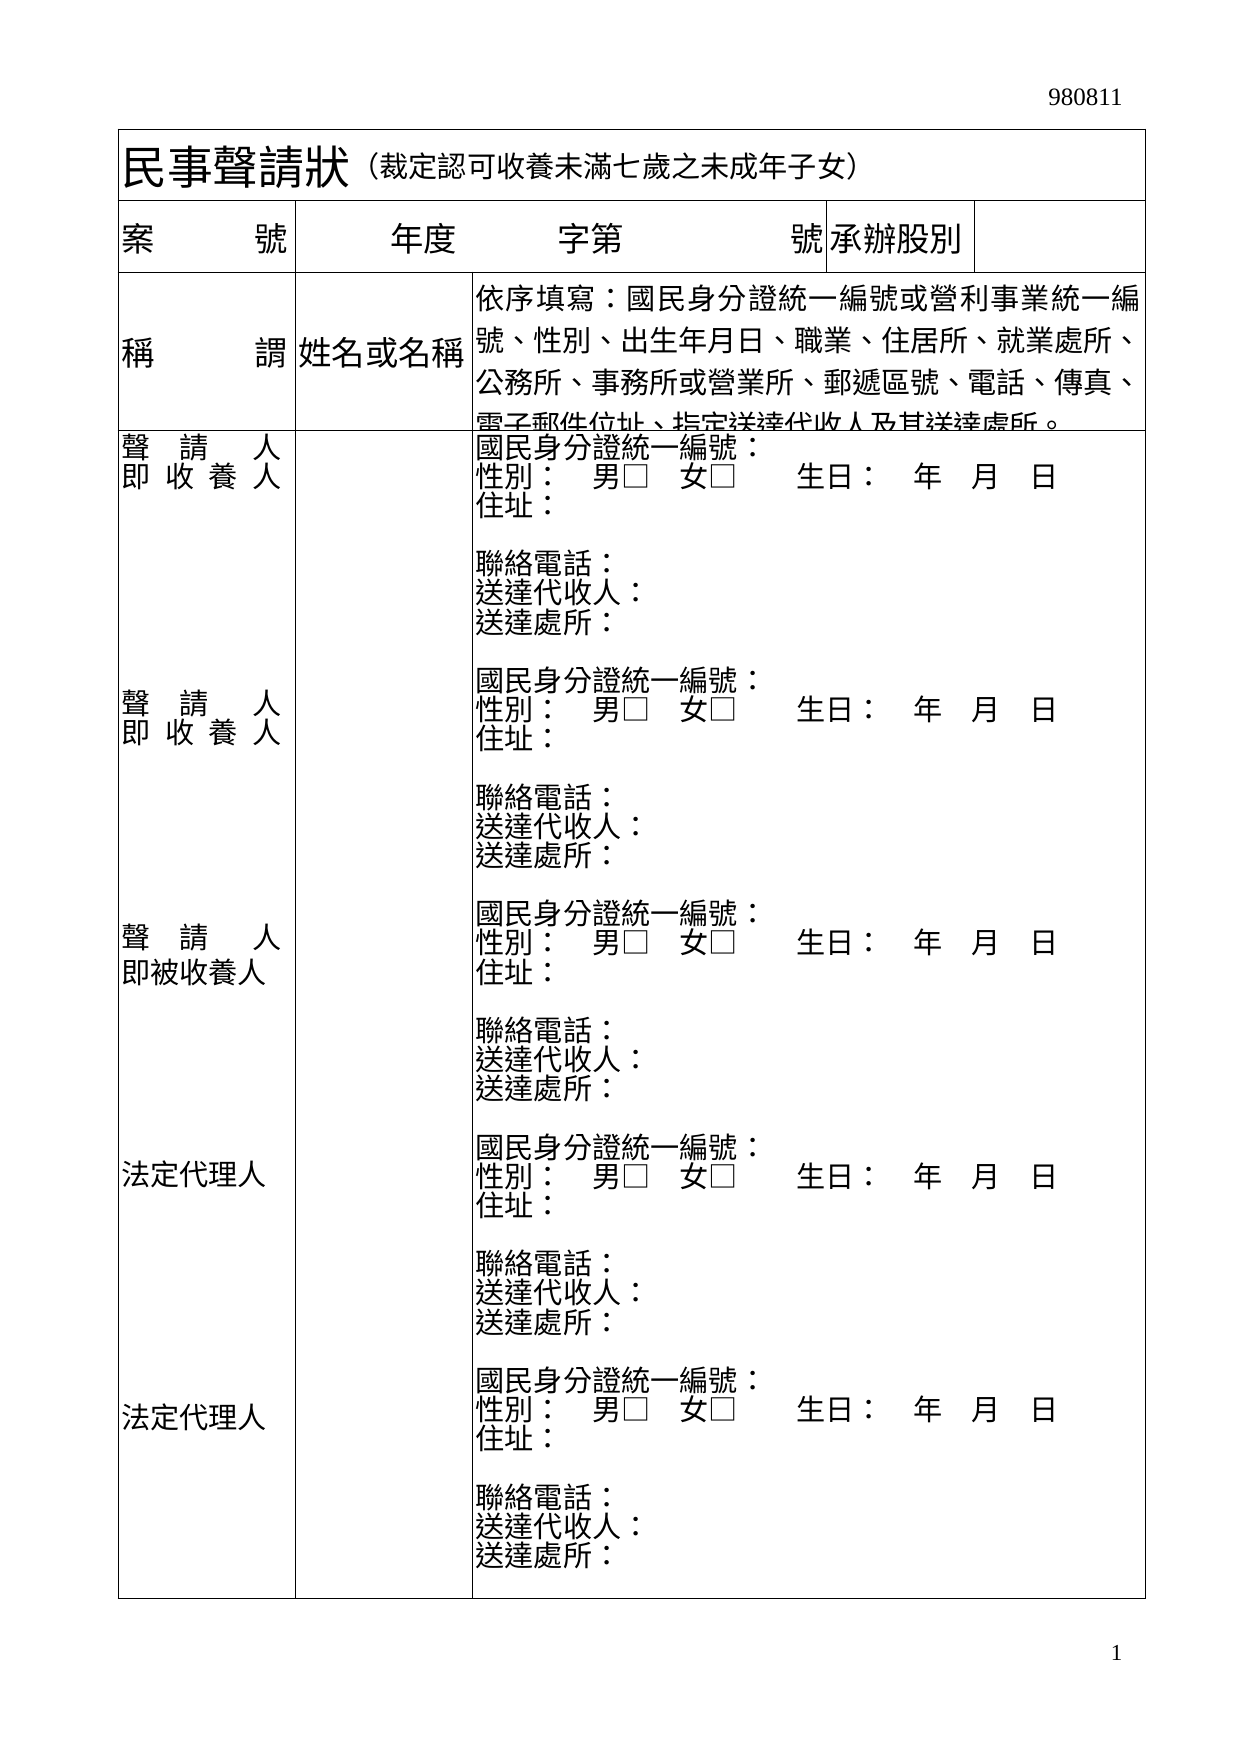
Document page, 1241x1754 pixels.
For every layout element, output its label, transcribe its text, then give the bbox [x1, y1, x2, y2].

table_header 民事聲請狀（裁定認可收養未滿七歲之未成年子女） [119, 130, 1145, 200]
table_cell 年度 字第 號 [296, 201, 826, 272]
table_cell [296, 431, 472, 1597]
table_cell 稱 謂 [119, 273, 295, 430]
table_cell 承辦股別 [827, 201, 974, 272]
table_cell 案 號 [119, 201, 295, 272]
table_cell [975, 201, 1145, 272]
table_cell 聲 請 人 即 收 養 人 聲 請 人 即 收 養 人 聲 請 人 即被收養人 法定代理人 法定代理人 [119, 431, 295, 1597]
table_cell 姓名或名稱 [296, 273, 472, 430]
table_cell 國民身分證統一編號： 性別： 男□ 女□ 生日： 年 月 日 住址： 聯絡電話： 送達代收人： 送達處所： 國民身分證統一編號： 性別： 男□ 女□ 生日： 年 月 日 住址： 聯絡電話： 送達代收人： 送達處所： 國民身分證統一編號： 性別： 男□ 女□ 生日： 年 月 日 住址： 聯絡電話： 送達代收人： 送達處所： 國民身分證統一編號： 性別： 男□ 女□ 生日： 年 月 日 住址： 聯絡電話： 送達代收人： 送達處所： 國民身分證統一編號： 性別： 男□ 女□ 生日： 年 月 日 住址： 聯絡電話： 送達代收人： 送達處所： [473, 431, 1145, 1597]
table_cell 依序填寫：國民身分證統一編號或營利事業統一編號、性別、出生年月日、職業、住居所、就業處所、公務所、事務所或營業所、郵遞區號、電話、傳真、電子郵件位址、指定送達代收人及其送達處所。 [473, 273, 1145, 430]
